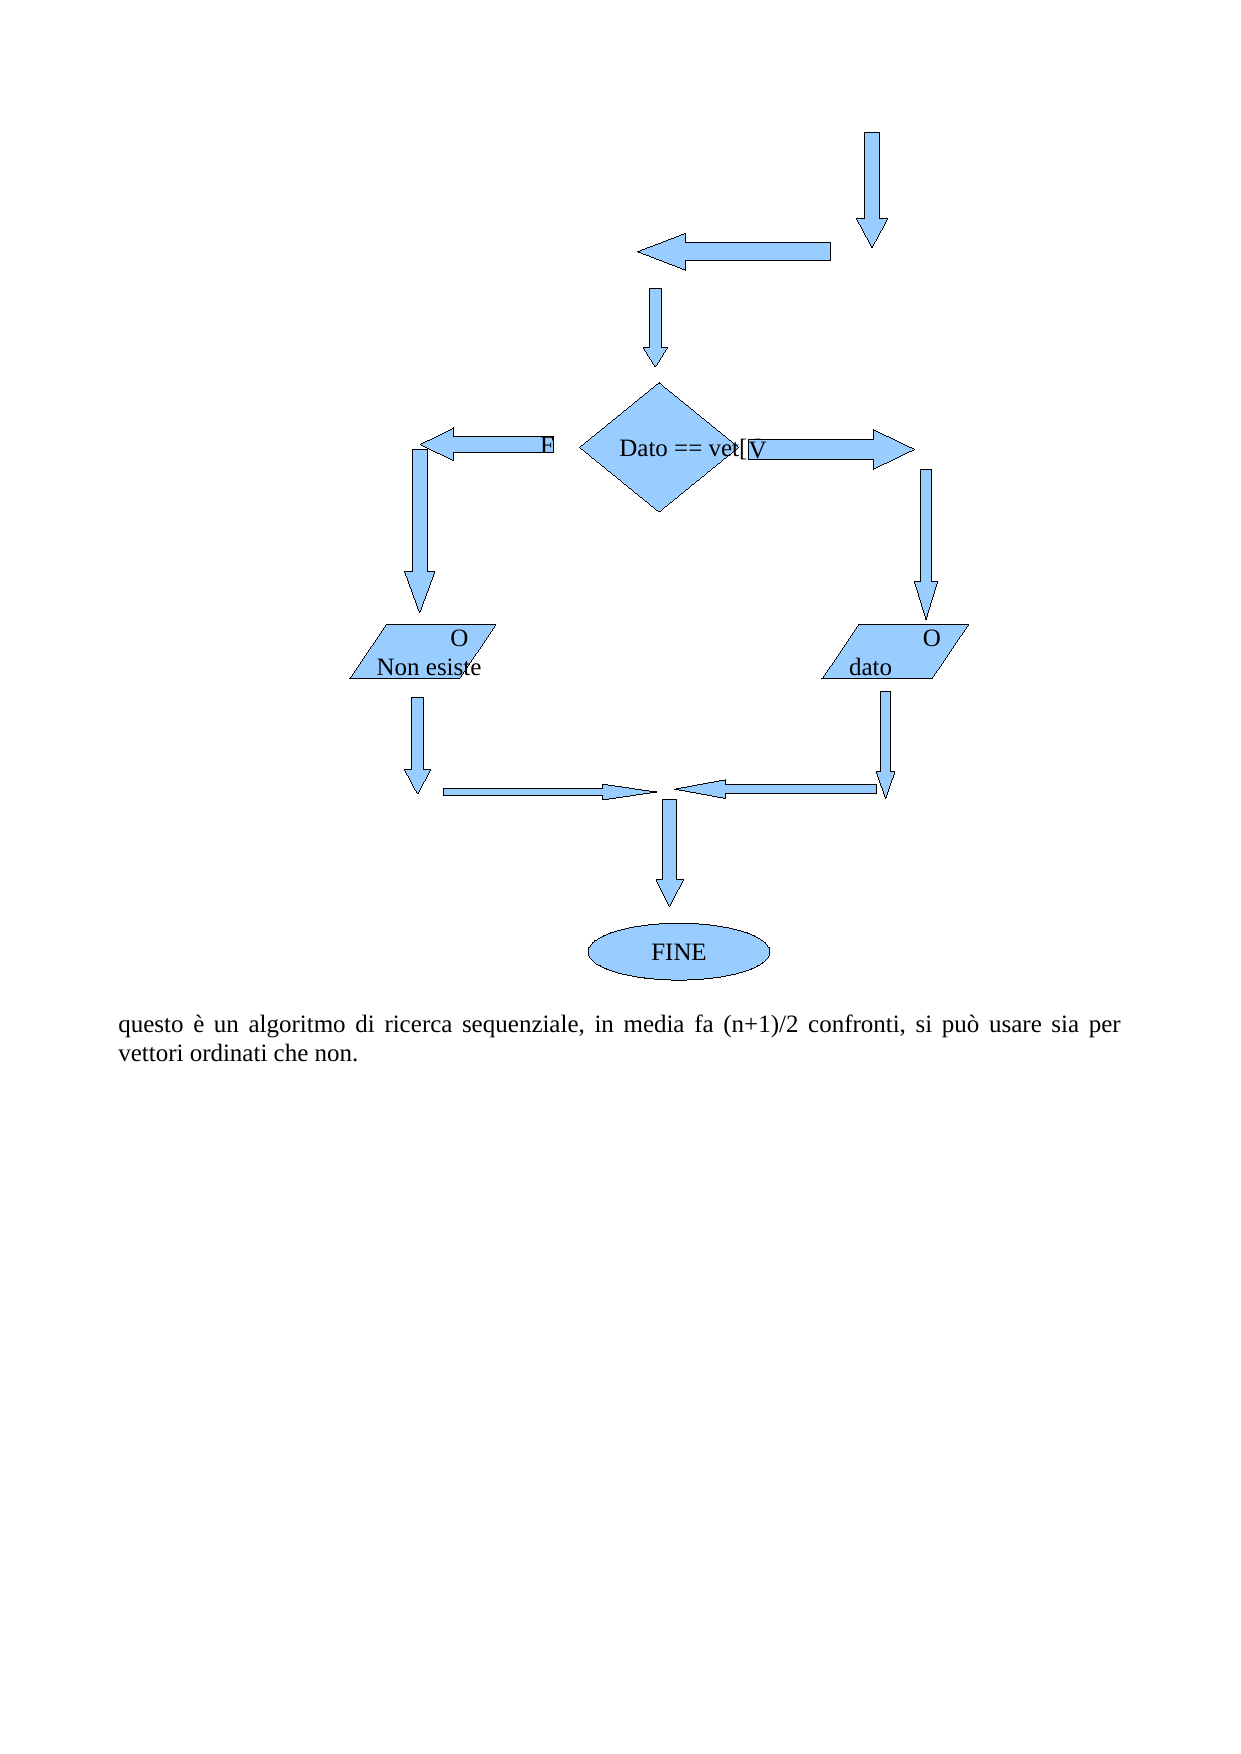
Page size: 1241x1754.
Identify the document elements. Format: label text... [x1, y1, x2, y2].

text questo è un algoritmo di ricerca sequenziale, in media fa (n+1)/2 confronti, si può usare sia per vettori ordinati che non. [118, 1009, 1122, 1067]
